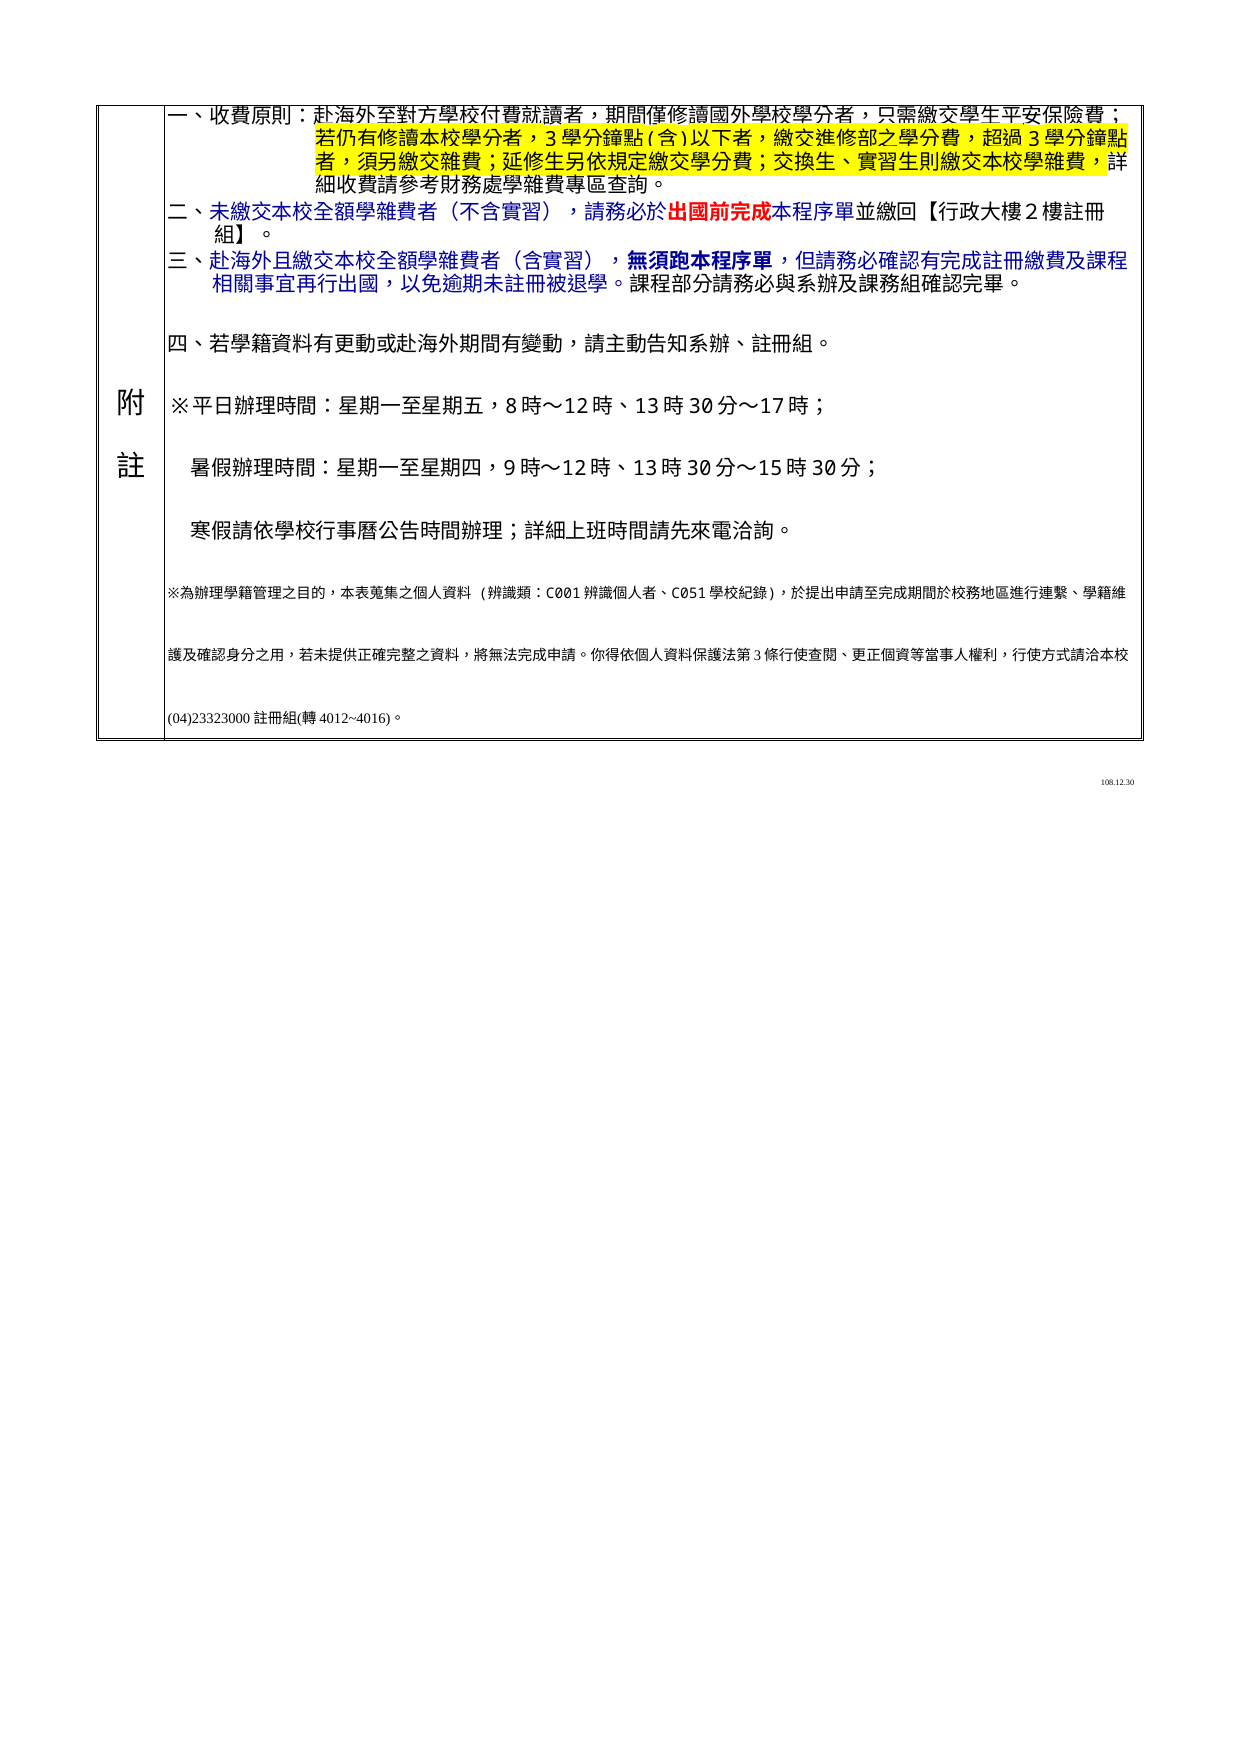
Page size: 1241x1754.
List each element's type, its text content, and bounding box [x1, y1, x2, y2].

table_cell 一、收費原則：赴海外至對方學校付費就讀者，期間僅修讀國外學校學分者，只需繳交學生平安保險費；若仍有修讀本校學分者，3學分鐘點(含)以下者，繳交進修部之學分費，超過3學分鐘點者，須另繳交雜費；延修生另依規定繳交學分費；交換生、實習生則繳交本校學雜費，詳細收費請參考財務處學雜費專區查詢。 二、未繳交本校全額學雜費者（不含實習），請務必於出國前完成本程序單並繳回【行政大樓２樓註冊組】。 三、赴海外且繳交本校全額學雜費者（含實習），無須跑本程序單，但請務必確認有完成註冊繳費及課程相關事宜再行出國，以免逾期未註冊被退學。課程部分請務必與系辦及課務組確認完畢。 四、若學籍資料有更動或赴海外期間有變動，請主動告知系辦、註冊組。 ※平日辦理時間：星期一至星期五，8時～12時、13時30分～17時； 暑假辦理時間：星期一至星期四，9時～12時、13時30分～15時30分； 寒假請依學校行事曆公告時間辦理；詳細上班時間請先來電洽詢。 ※為辦理學籍管理之目的，本表蒐集之個人資料 (辨識類：C001辨識個人者、C051學校紀錄)，於提出申請至完成期間於校務地區進行連繫、學籍維護及確認身分之用，若未提供正確完整之資料，將無法完成申請。你得依個人資料保護法第3條行使查閱、更正個資等當事人權利，行使方式請洽本校(04)23323000註冊組(轉4012~4016)。 [165, 106, 1141, 738]
table_cell 附 註 [99, 106, 164, 738]
text 108.12.30 [106, 741, 1134, 803]
table_cell [1144, 105, 1149, 738]
table_cell [91, 105, 96, 738]
